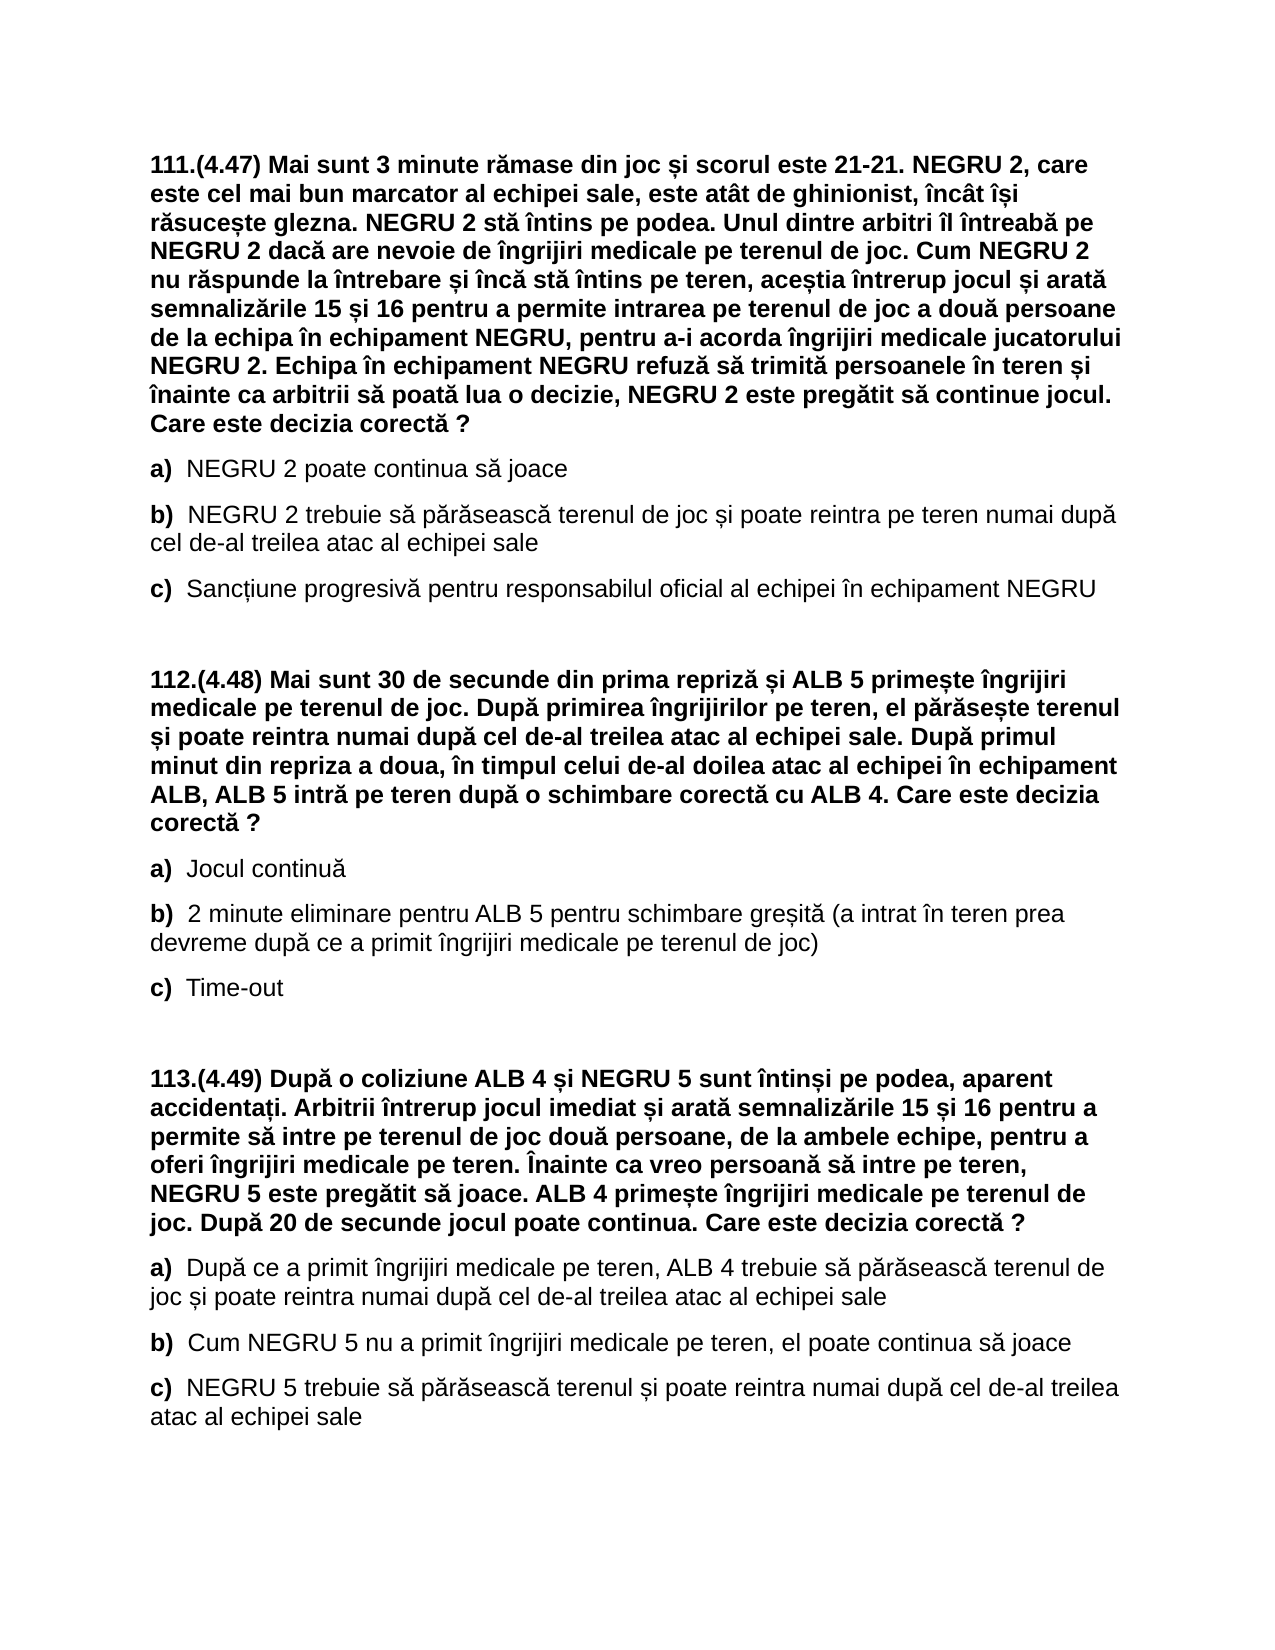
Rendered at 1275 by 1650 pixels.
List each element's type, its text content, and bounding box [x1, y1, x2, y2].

text b) NEGRU 2 trebuie să părăsească terenul de joc și poate reintra pe teren numai după cel de-al treilea atac al echipei sale [150, 499, 1125, 557]
text a) NEGRU 2 poate continua să joace [150, 454, 1125, 483]
text 113.(4.49) După o coliziune ALB 4 și NEGRU 5 sunt întinși pe podea, aparent accidentați. Arbitrii întrerup jocul imediat și arată semnalizările 15 și 16 pentru a permite să intre pe terenul de joc două persoane, de la ambele echipe, pentru a oferi îngrijiri medicale pe teren. Înainte ca vreo persoană să intre pe teren, NEGRU 5 este pregătit să joace. ALB 4 primește îngrijiri medicale pe terenul de joc. După 20 de secunde jocul poate continua. Care este decizia corectă ? [150, 1064, 1125, 1237]
text c) NEGRU 5 trebuie să părăsească terenul și poate reintra numai după cel de-al treilea atac al echipei sale [150, 1373, 1125, 1430]
text 112.(4.48) Mai sunt 30 de secunde din prima repriză și ALB 5 primește îngrijiri medicale pe terenul de joc. După primirea îngrijirilor pe teren, el părăsește terenul și poate reintra numai după cel de-al treilea atac al echipei sale. După primul minut din repriza a doua, în timpul celui de-al doilea atac al echipei în echipament ALB, ALB 5 intră pe teren după o schimbare corectă cu ALB 4. Care este decizia corectă ? [150, 664, 1125, 837]
text b) Cum NEGRU 5 nu a primit îngrijiri medicale pe teren, el poate continua să joace [150, 1327, 1125, 1356]
text a) După ce a primit îngrijiri medicale pe teren, ALB 4 trebuie să părăsească terenul de joc și poate reintra numai după cel de-al treilea atac al echipei sale [150, 1253, 1125, 1311]
text c) Time-out [150, 973, 1125, 1002]
text b) 2 minute eliminare pentru ALB 5 pentru schimbare greșită (a intrat în teren prea devreme după ce a primit îngrijiri medicale pe terenul de joc) [150, 899, 1125, 957]
text a) Jocul continuă [150, 854, 1125, 882]
text 111.(4.47) Mai sunt 3 minute rămase din joc și scorul este 21-21. NEGRU 2, care este cel mai bun marcator al echipei sale, este atât de ghinionist, încât își răsucește glezna. NEGRU 2 stă întins pe podea. Unul dintre arbitri îl întreabă pe NEGRU 2 dacă are nevoie de îngrijiri medicale pe terenul de joc. Cum NEGRU 2 nu răspunde la întrebare și încă stă întins pe teren, aceștia întrerup jocul și arată semnalizările 15 și 16 pentru a permite intrarea pe terenul de joc a două persoane de la echipa în echipament NEGRU, pentru a-i acorda îngrijiri medicale jucatorului NEGRU 2. Echipa în echipament NEGRU refuză să trimită persoanele în teren și înainte ca arbitrii să poată lua o decizie, NEGRU 2 este pregătit să continue jocul. Care este decizia corectă ? [150, 150, 1125, 437]
text c) Sancțiune progresivă pentru responsabilul oficial al echipei în echipament NEGRU [150, 574, 1125, 602]
